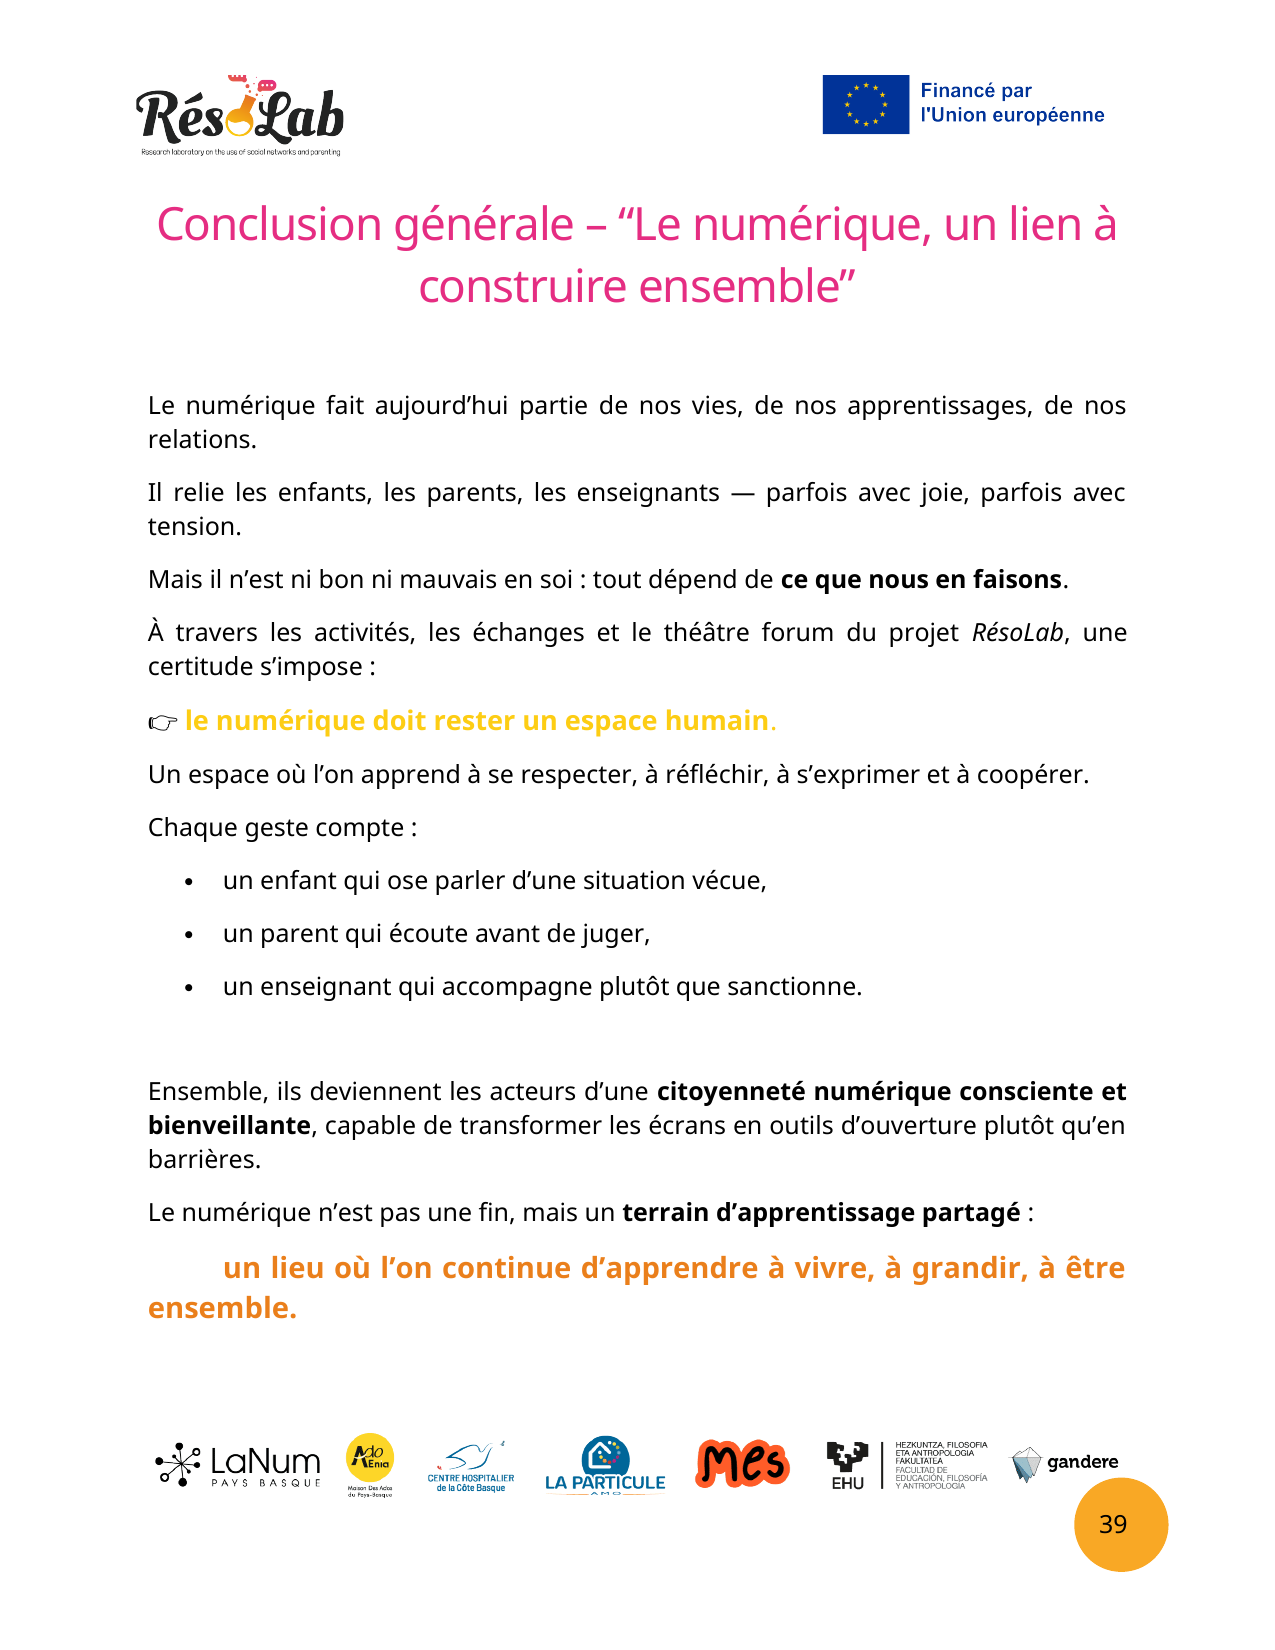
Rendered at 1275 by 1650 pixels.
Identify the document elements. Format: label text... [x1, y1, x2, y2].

text un lieu où l’on continue d’apprendre à vivre, à grandir, à être ensemble. [148, 1248, 1127, 1327]
text Il relie les enfants, les parents, les enseignants — parfois avec joie, parfois avec tension. [148, 475, 1127, 543]
text Conclusion générale – “Le numérique, un lien à construire ensemble” [148, 192, 1127, 316]
text Chaque geste compte : [148, 810, 1127, 844]
text Ensemble, ils deviennent les acteurs d’une citoyenneté numérique consciente et bienveillante, capable de transformer les écrans en outils d’ouverture plutôt qu’en barrières. [148, 1074, 1127, 1176]
list un enseignant qui accompagne plutôt que sanctionne. [185, 968, 1127, 1002]
picture [818, 75, 1117, 135]
list un enfant qui ose parler d’une situation vécue, [185, 863, 1127, 897]
text Un espace où l’on apprend à se respecter, à réfléchir, à s’exprimer et à coopérer. [148, 757, 1127, 791]
text Mais il n’est ni bon ni mauvais en soi : tout dépend de ce que nous en faisons. [148, 562, 1127, 596]
text Le numérique n’est pas une fin, mais un terrain d’apprentissage partagé : [148, 1195, 1127, 1229]
picture [147, 1430, 1128, 1500]
text 👉 le numérique doit rester un espace humain. [148, 701, 1127, 738]
list un parent qui écoute avant de juger, [185, 915, 1127, 949]
text Le numérique fait aujourd’hui partie de nos vies, de nos apprentissages, de nos relations. [148, 388, 1127, 456]
picture [136, 75, 344, 158]
text À travers les activités, les échanges et le théâtre forum du projet RésoLab, une certitude s’impose : [148, 614, 1127, 683]
